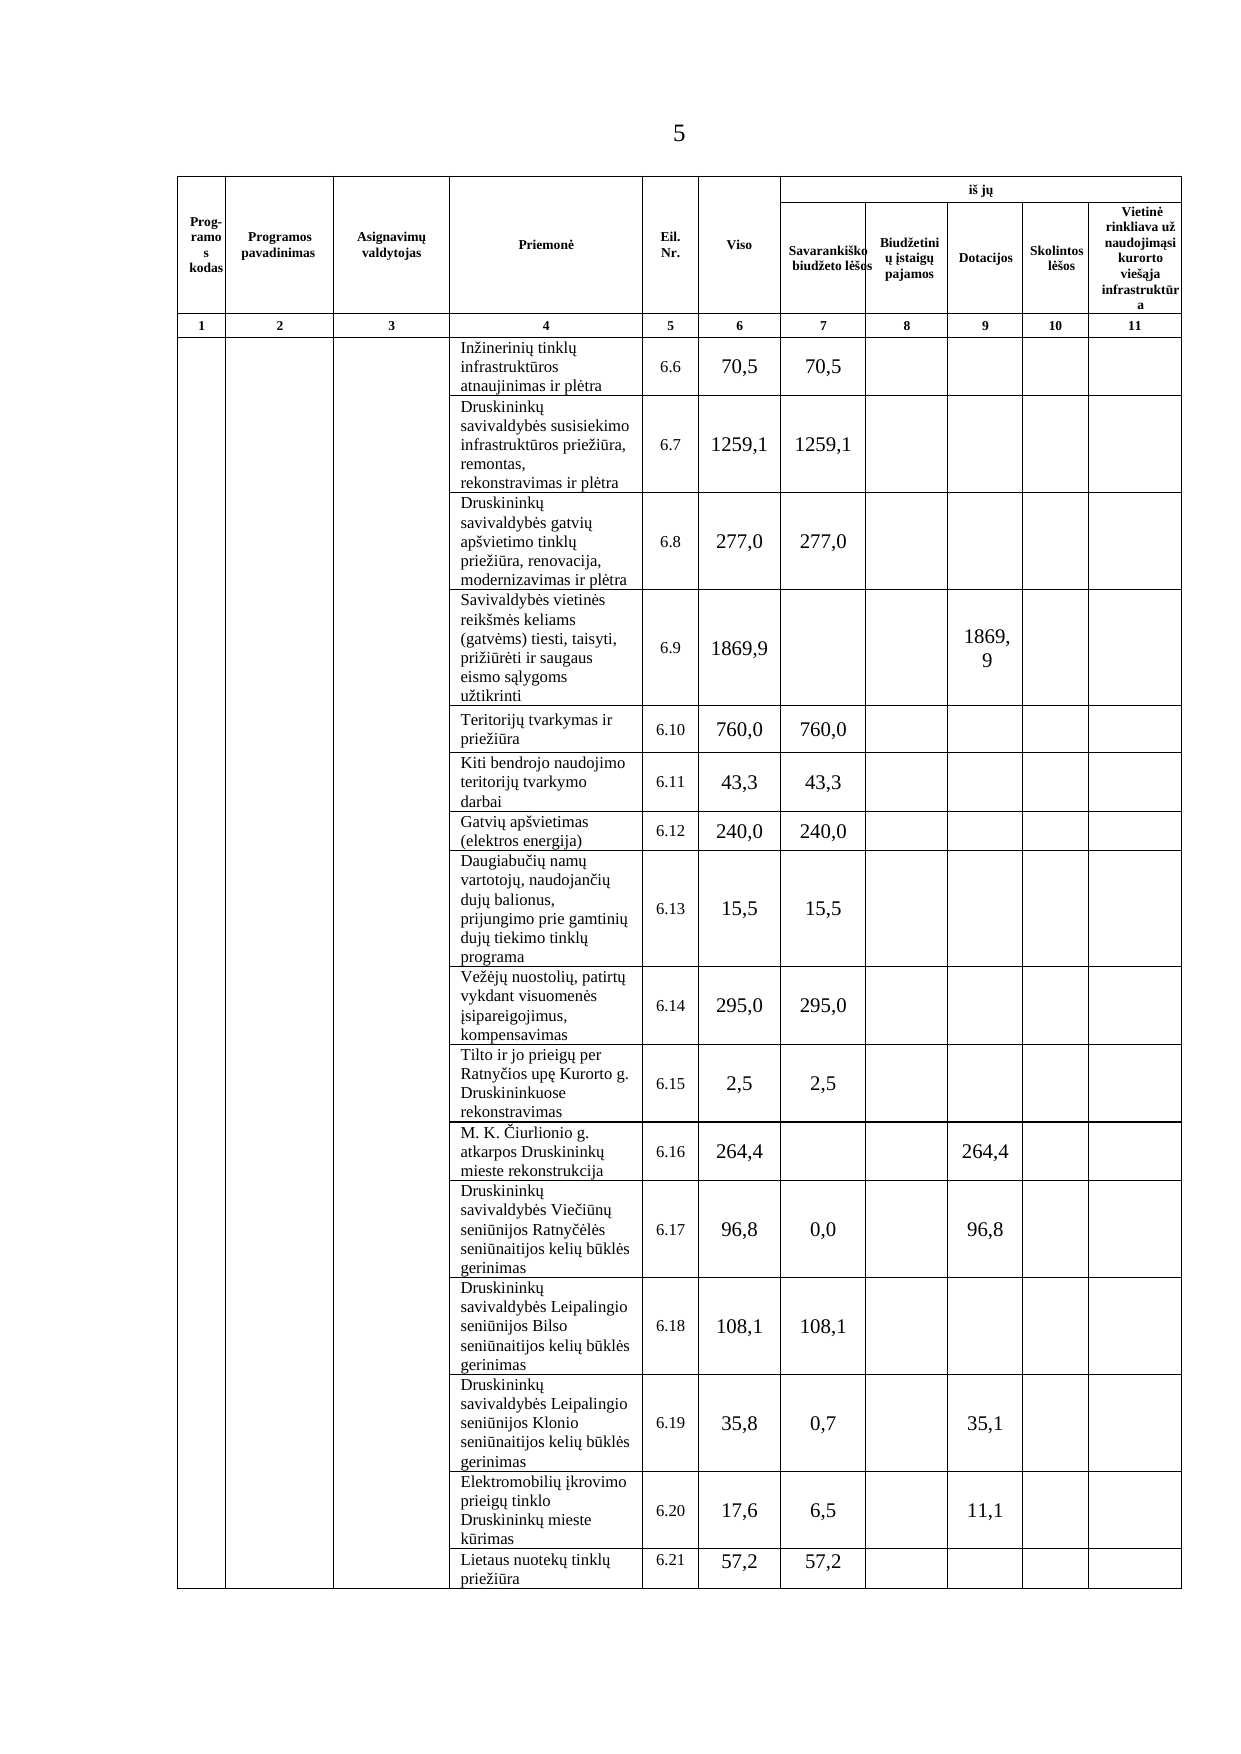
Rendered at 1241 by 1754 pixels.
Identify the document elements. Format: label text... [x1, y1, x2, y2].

table_cell 240,0 [781, 812, 865, 850]
table_cell [1023, 1123, 1088, 1180]
table_cell [1089, 1123, 1181, 1180]
table_cell 6.9 [643, 590, 698, 705]
table_cell M. K. Čiurlionio g. atkarpos Druskininkų mieste rekonstrukcija [450, 1123, 642, 1180]
table_cell [948, 1278, 1022, 1374]
table_cell [1023, 590, 1088, 705]
table_cell [1023, 1181, 1088, 1277]
table_cell [1089, 1375, 1181, 1471]
table_cell 6.15 [643, 1045, 698, 1121]
table_cell [334, 338, 449, 1588]
table_cell [866, 1549, 947, 1588]
table_cell [1023, 851, 1088, 966]
table_cell [1023, 1549, 1088, 1588]
table_cell 1259,1 [781, 396, 865, 492]
table_cell Savarankiško biudžeto lėšos [781, 203, 865, 313]
table_cell [1023, 1375, 1088, 1471]
table_cell [948, 1549, 1022, 1588]
table_header Priemonė [450, 177, 642, 313]
table_cell [1089, 1472, 1181, 1548]
table_cell [1023, 338, 1088, 395]
table_cell 11 [1089, 314, 1181, 337]
table_cell 6.17 [643, 1181, 698, 1277]
table_cell 2,5 [699, 1045, 780, 1121]
table_cell [781, 1123, 865, 1180]
table_cell 11,1 [948, 1472, 1022, 1548]
table_cell Dotacijos [948, 203, 1022, 313]
table_cell 240,0 [699, 812, 780, 850]
table_cell 760,0 [781, 706, 865, 752]
table_cell [1089, 967, 1181, 1044]
table_header iš jų [781, 177, 1181, 202]
table_cell Teritorijų tvarkymas ir priežiūra [450, 706, 642, 752]
table_cell 6.19 [643, 1375, 698, 1471]
table_cell 96,8 [699, 1181, 780, 1277]
table_cell [1089, 851, 1181, 966]
table_cell 6.18 [643, 1278, 698, 1374]
table_cell 6.10 [643, 706, 698, 752]
table_cell 5 [643, 314, 698, 337]
table_cell 1869,9 [948, 590, 1022, 705]
table_cell [1023, 967, 1088, 1044]
table_cell 96,8 [948, 1181, 1022, 1277]
table_cell [781, 590, 865, 705]
table_cell [1023, 812, 1088, 850]
table_cell [1089, 753, 1181, 811]
table_cell 70,5 [781, 338, 865, 395]
table_cell 6.12 [643, 812, 698, 850]
table_cell 15,5 [699, 851, 780, 966]
table_header Prog-ramos kodas [178, 177, 225, 313]
table_cell [1089, 590, 1181, 705]
table_cell Kiti bendrojo naudojimo teritorijų tvarkymo darbai [450, 753, 642, 811]
table_cell [1023, 396, 1088, 492]
table_cell 295,0 [699, 967, 780, 1044]
table_cell 70,5 [699, 338, 780, 395]
table_cell 8 [866, 314, 947, 337]
table_cell [1089, 1181, 1181, 1277]
table_cell 9 [948, 314, 1022, 337]
table_cell 0,7 [781, 1375, 865, 1471]
table_cell 6.13 [643, 851, 698, 966]
table_cell 6.14 [643, 967, 698, 1044]
table_cell [1089, 493, 1181, 589]
table_cell [1089, 396, 1181, 492]
table_cell Tilto ir jo prieigų per Ratnyčios upę Kurorto g. Druskininkuose rekonstravimas [450, 1045, 642, 1121]
table_cell 43,3 [699, 753, 780, 811]
table_cell 277,0 [781, 493, 865, 589]
table_cell Ūkio infrastruktūros plėtra bei priežiūra [226, 338, 333, 1588]
table_cell 3 [334, 314, 449, 337]
table_cell 35,1 [948, 1375, 1022, 1471]
table_header Viso [699, 177, 780, 313]
table_cell [948, 967, 1022, 1044]
table_cell 264,4 [948, 1123, 1022, 1180]
table_cell 43,3 [781, 753, 865, 811]
table_cell Vežėjų nuostolių, patirtų vykdant visuomenės įsipareigojimus, kompensavimas [450, 967, 642, 1044]
table_cell Skolintos lėšos [1023, 203, 1088, 313]
table_cell [866, 493, 947, 589]
table_cell 6.11 [643, 753, 698, 811]
table_header Asignavimų valdytojas [334, 177, 449, 313]
table_header Eil. Nr. [643, 177, 698, 313]
table_cell Druskininkų savivaldybės Viečiūnų seniūnijos Ratnyčėlės seniūnaitijos kelių būklės gerinimas [450, 1181, 642, 1277]
table_cell 6.21 [643, 1549, 698, 1588]
table_cell Vietinė rinkliava už naudojimąsi kurorto viešąja infrastruktūra [1089, 203, 1181, 313]
table_cell [866, 1278, 947, 1374]
table_cell [866, 590, 947, 705]
table_cell 6.7 [643, 396, 698, 492]
table_cell [866, 812, 947, 850]
table_cell [866, 1181, 947, 1277]
table_cell 6.20 [643, 1472, 698, 1548]
table_cell [866, 1045, 947, 1121]
table_cell Druskininkų savivaldybės Leipalingio seniūnijos Klonio seniūnaitijos kelių būklės gerinimas [450, 1375, 642, 1471]
table_cell Inžinerinių tinklų infrastruktūros atnaujinimas ir plėtra [450, 338, 642, 395]
table_cell 57,2 [781, 1549, 865, 1588]
table_cell [178, 338, 225, 1588]
table_cell [866, 706, 947, 752]
table_cell [1023, 493, 1088, 589]
table_cell [866, 1375, 947, 1471]
table_cell 6.16 [643, 1123, 698, 1180]
table_cell [1089, 1045, 1181, 1121]
table_header Programos pavadinimas [226, 177, 333, 313]
table_cell [866, 851, 947, 966]
table_cell 10 [1023, 314, 1088, 337]
table_cell [866, 967, 947, 1044]
table_cell 1 [178, 314, 225, 337]
table_cell [1089, 706, 1181, 752]
table_cell [1089, 1278, 1181, 1374]
table_cell 15,5 [781, 851, 865, 966]
table_cell [948, 1045, 1022, 1121]
table_cell 2,5 [781, 1045, 865, 1121]
table_cell [1089, 338, 1181, 395]
table_cell 1869,9 [699, 590, 780, 705]
table_cell Druskininkų savivaldybės gatvių apšvietimo tinklų priežiūra, renovacija, modernizavimas ir plėtra [450, 493, 642, 589]
table_cell [866, 338, 947, 395]
table_cell [948, 493, 1022, 589]
table_cell 4 [450, 314, 642, 337]
table_cell Elektromobilių įkrovimo prieigų tinklo Druskininkų mieste kūrimas [450, 1472, 642, 1548]
table_cell Biudžetinių įstaigų pajamos [866, 203, 947, 313]
table_cell [866, 1472, 947, 1548]
table_cell [948, 338, 1022, 395]
table_cell [948, 753, 1022, 811]
table_cell [866, 396, 947, 492]
table_cell 108,1 [699, 1278, 780, 1374]
table_cell 6,5 [781, 1472, 865, 1548]
table_cell 295,0 [781, 967, 865, 1044]
table_cell [1023, 706, 1088, 752]
table_cell Daugiabučių namų vartotojų, naudojančių dujų balionus, prijungimo prie gamtinių dujų tiekimo tinklų programa [450, 851, 642, 966]
table_cell [948, 706, 1022, 752]
table_cell Druskininkų savivaldybės susisiekimo infrastruktūros priežiūra, remontas, rekonstravimas ir plėtra [450, 396, 642, 492]
table_cell [948, 851, 1022, 966]
table_cell 0,0 [781, 1181, 865, 1277]
table_cell Lietaus nuotekų tinklų priežiūra [450, 1549, 642, 1588]
table_cell [948, 812, 1022, 850]
table_cell 1259,1 [699, 396, 780, 492]
table_cell 2 [226, 314, 333, 337]
table_cell [1023, 753, 1088, 811]
table_cell Savivaldybės vietinės reikšmės keliams (gatvėms) tiesti, taisyti, prižiūrėti ir saugaus eismo sąlygoms užtikrinti [450, 590, 642, 705]
table_cell 108,1 [781, 1278, 865, 1374]
table_cell Gatvių apšvietimas (elektros energija) [450, 812, 642, 850]
table_cell 277,0 [699, 493, 780, 589]
table_cell 57,2 [699, 1549, 780, 1588]
table_cell 7 [781, 314, 865, 337]
table_cell 17,6 [699, 1472, 780, 1548]
table_cell [866, 1123, 947, 1180]
table_cell 264,4 [699, 1123, 780, 1180]
table_cell 760,0 [699, 706, 780, 752]
table_cell [948, 396, 1022, 492]
table_cell 6.8 [643, 493, 698, 589]
table_cell [1089, 1549, 1181, 1588]
table_cell 6 [699, 314, 780, 337]
table_cell [1023, 1045, 1088, 1121]
table_cell [866, 753, 947, 811]
table_cell [1089, 812, 1181, 850]
table_cell Druskininkų savivaldybės Leipalingio seniūnijos Bilso seniūnaitijos kelių būklės gerinimas [450, 1278, 642, 1374]
table_cell [1023, 1278, 1088, 1374]
table_cell 35,8 [699, 1375, 780, 1471]
table_cell [1023, 1472, 1088, 1548]
table_cell 6.6 [643, 338, 698, 395]
